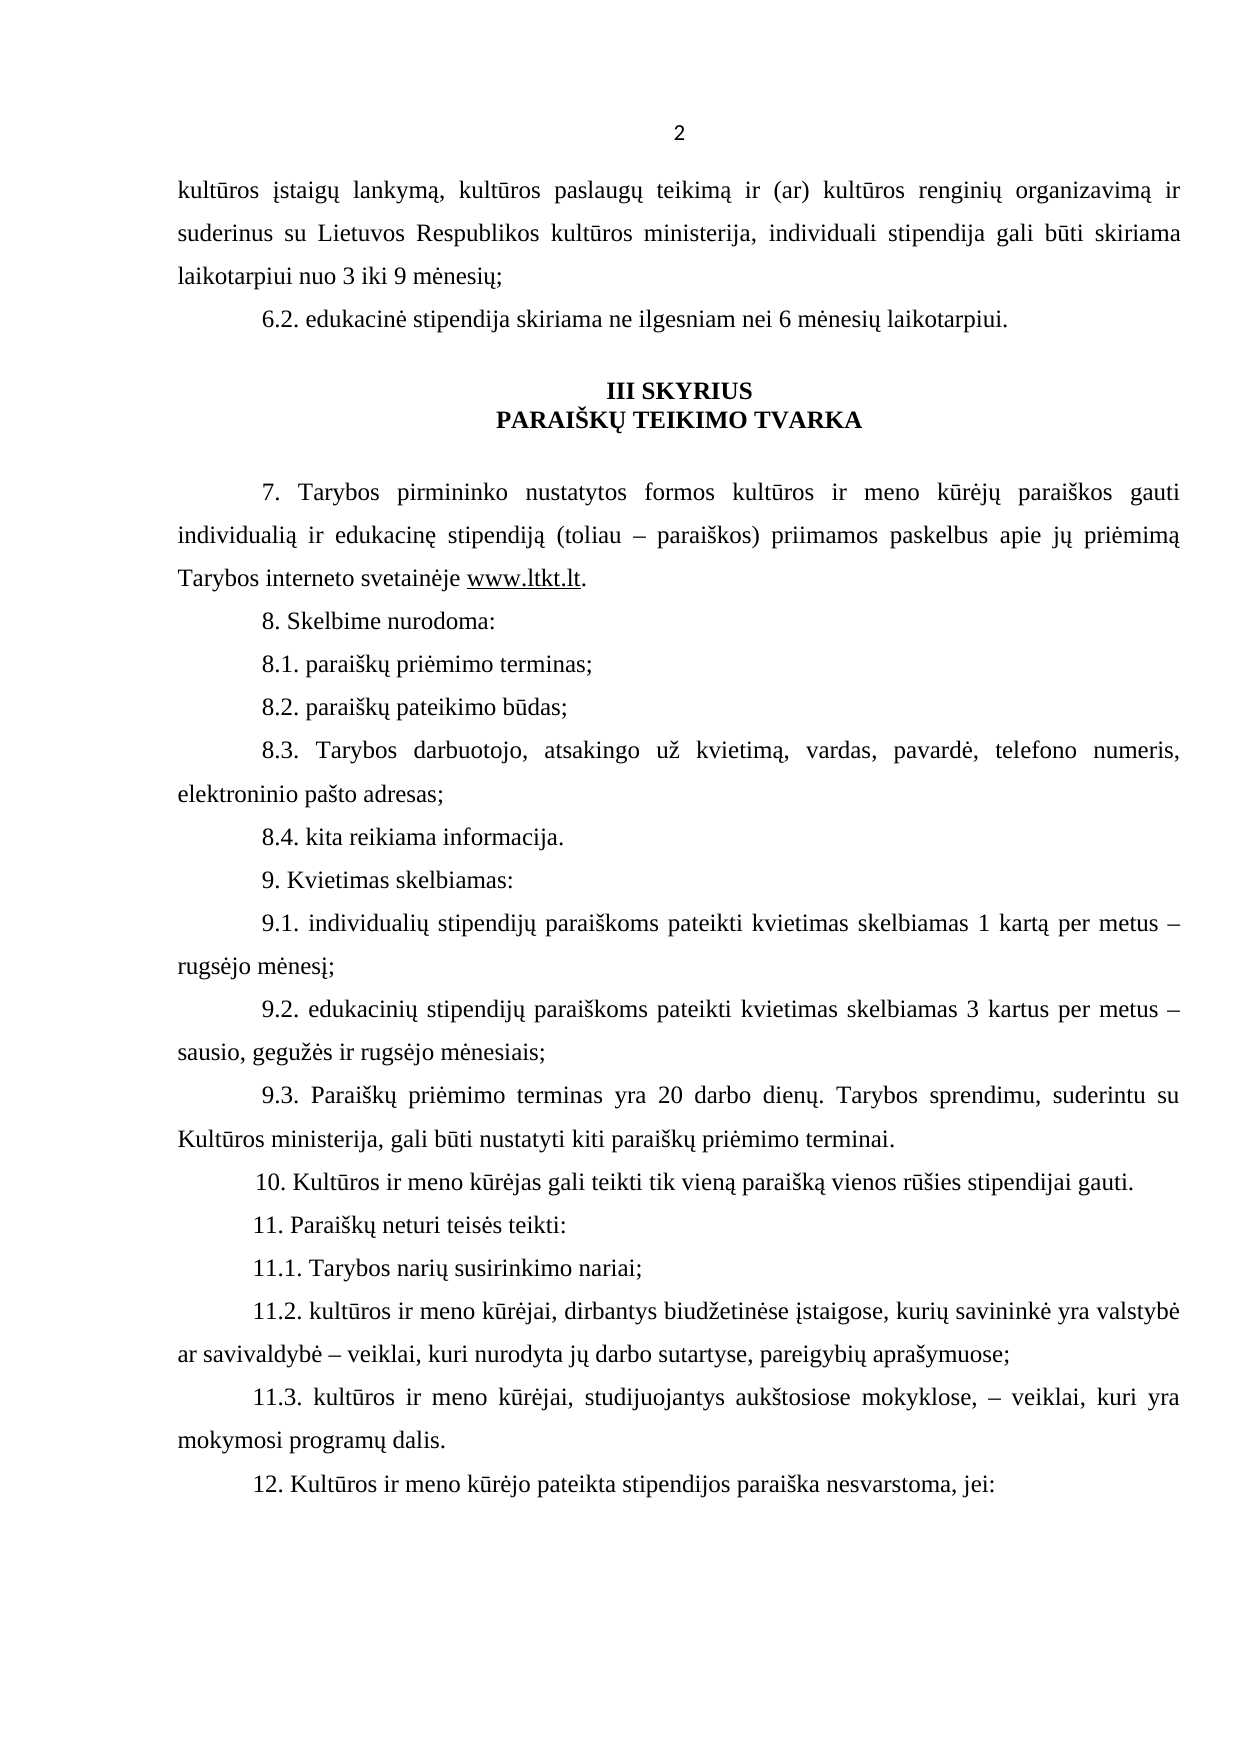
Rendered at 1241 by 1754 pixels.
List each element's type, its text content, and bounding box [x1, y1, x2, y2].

text 11.1. Tarybos narių susirinkimo nariai; [177, 1253, 1181, 1282]
text 9. Kvietimas skelbiamas: [177, 865, 1181, 894]
text 8. Skelbime nurodoma: [177, 606, 1181, 635]
text kultūros įstaigų lankymą, kultūros paslaugų teikimą ir (ar) kultūros renginių organizavimą ir suderinus su Lietuvos Respublikos kultūros ministerija, individuali stipendija gali būti skiriama laikotarpiui nuo 3 iki 9 mėnesių; [177, 175, 1181, 290]
text 7. Tarybos pirmininko nustatytos formos kultūros ir meno kūrėjų paraiškos gauti individualią ir edukacinę stipendiją (toliau – paraiškos) priimamos paskelbus apie jų priėmimą Tarybos interneto svetainėje www.ltkt.lt. [177, 477, 1181, 592]
text 12. Kultūros ir meno kūrėjo pateikta stipendijos paraiška nesvarstoma, jei: [177, 1469, 1181, 1497]
text 9.3. Paraiškų priėmimo terminas yra 20 darbo dienų. Tarybos sprendimu, suderintu su Kultūros ministerija, gali būti nustatyti kiti paraiškų priėmimo terminai. [177, 1081, 1181, 1152]
text 8.2. paraiškų pateikimo būdas; [177, 692, 1181, 721]
text 9.2. edukacinių stipendijų paraiškoms pateikti kvietimas skelbiamas 3 kartus per metus – sausio, gegužės ir rugsėjo mėnesiais; [177, 994, 1181, 1066]
text 8.4. kita reikiama informacija. [177, 822, 1181, 851]
text 8.3. Tarybos darbuotojo, atsakingo už kvietimą, vardas, pavardė, telefono numeris, elektroninio pašto adresas; [177, 736, 1181, 807]
text 11.3. kultūros ir meno kūrėjai, studijuojantys aukštosiose mokyklose, – veiklai, kuri yra mokymosi programų dalis. [177, 1382, 1181, 1454]
text 8.1. paraiškų priėmimo terminas; [177, 649, 1181, 678]
text 9.1. individualių stipendijų paraiškoms pateikti kvietimas skelbiamas 1 kartą per metus – rugsėjo mėnesį; [177, 908, 1181, 980]
text 10. Kultūros ir meno kūrėjas gali teikti tik vieną paraišką vienos rūšies stipendijai gauti. [177, 1167, 1181, 1196]
text 6.2. edukacinė stipendija skiriama ne ilgesniam nei 6 mėnesių laikotarpiui. [177, 304, 1181, 333]
text 11. Paraiškų neturi teisės teikti: [177, 1210, 1181, 1239]
text 11.2. kultūros ir meno kūrėjai, dirbantys biudžetinėse įstaigose, kurių savininkė yra valstybė ar savivaldybė – veiklai, kuri nurodyta jų darbo sutartyse, pareigybių aprašymuose; [177, 1296, 1181, 1368]
text PARAIŠKŲ TEIKIMO TVARKA [177, 405, 1181, 434]
text III SKYRIUS [177, 376, 1181, 405]
